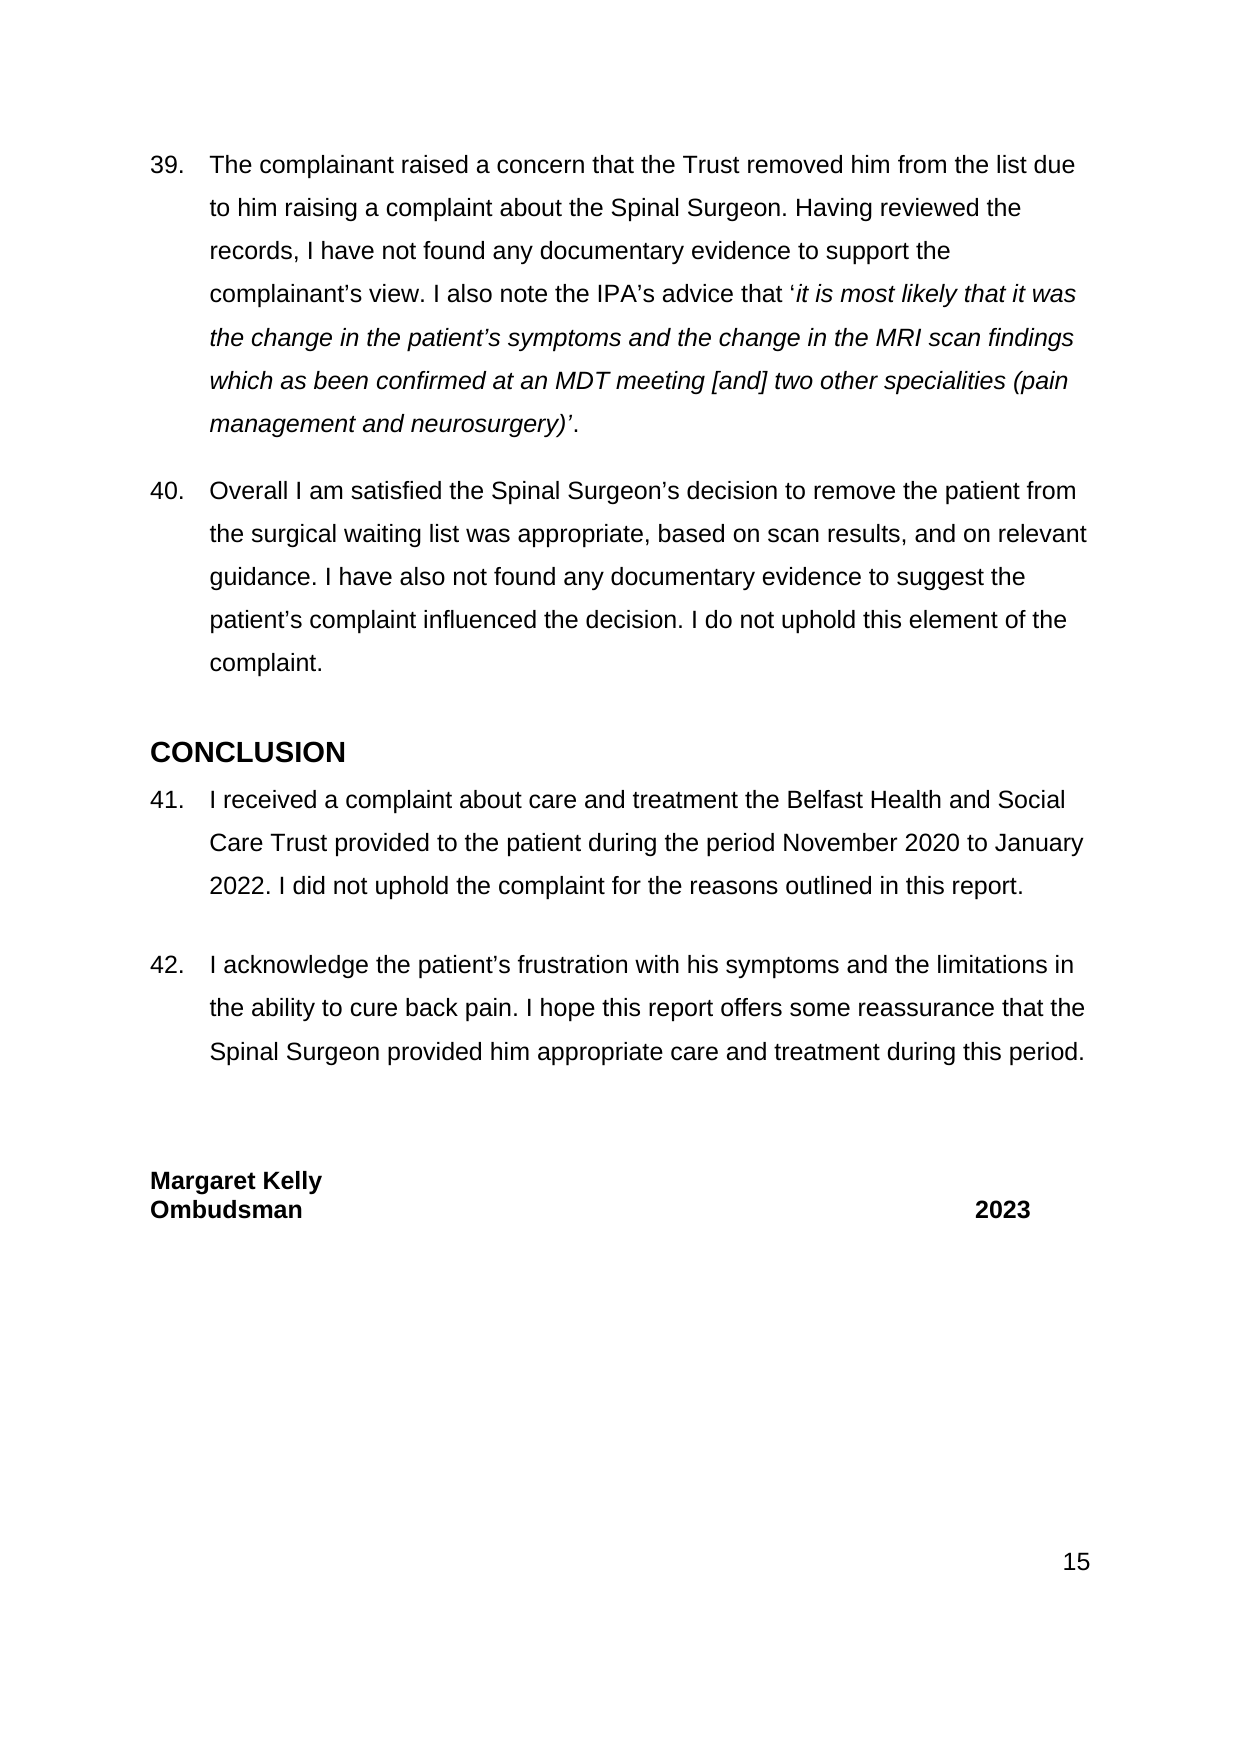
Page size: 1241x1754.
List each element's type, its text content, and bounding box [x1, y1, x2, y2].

text Margaret Kelly [150, 1166, 1090, 1194]
list I received a complaint about care and treatment the Belfast Health and Social Care Trust provided to the patient during the period November 2020 to January 2022. I did not uphold the complaint for the reasons outlined in this report. [150, 785, 1090, 900]
list Overall I am satisfied the Spinal Surgeon’s decision to remove the patient from the surgical waiting list was appropriate, based on scan results, and on relevant guidance. I have also not found any documentary evidence to suggest the patient’s complaint influenced the decision. I do not uphold this element of the complaint. [150, 476, 1090, 677]
text CONCLUSION [150, 734, 1090, 768]
list The complainant raised a concern that the Trust removed him from the list due to him raising a complaint about the Spinal Surgeon. Having reviewed the records, I have not found any documentary evidence to support the complainant’s view. I also note the IPA’s advice that ‘it is most likely that it was the change in the patient’s symptoms and the change in the MRI scan findings which as been confirmed at an MDT meeting [and] two other specialities (pain management and neurosurgery)’. [150, 150, 1090, 437]
list I acknowledge the patient’s frustration with his symptoms and the limitations in the ability to cure back pain. I hope this report offers some reassurance that the Spinal Surgeon provided him appropriate care and treatment during this period. [150, 950, 1090, 1065]
text Ombudsman 2023 [150, 1194, 1090, 1223]
